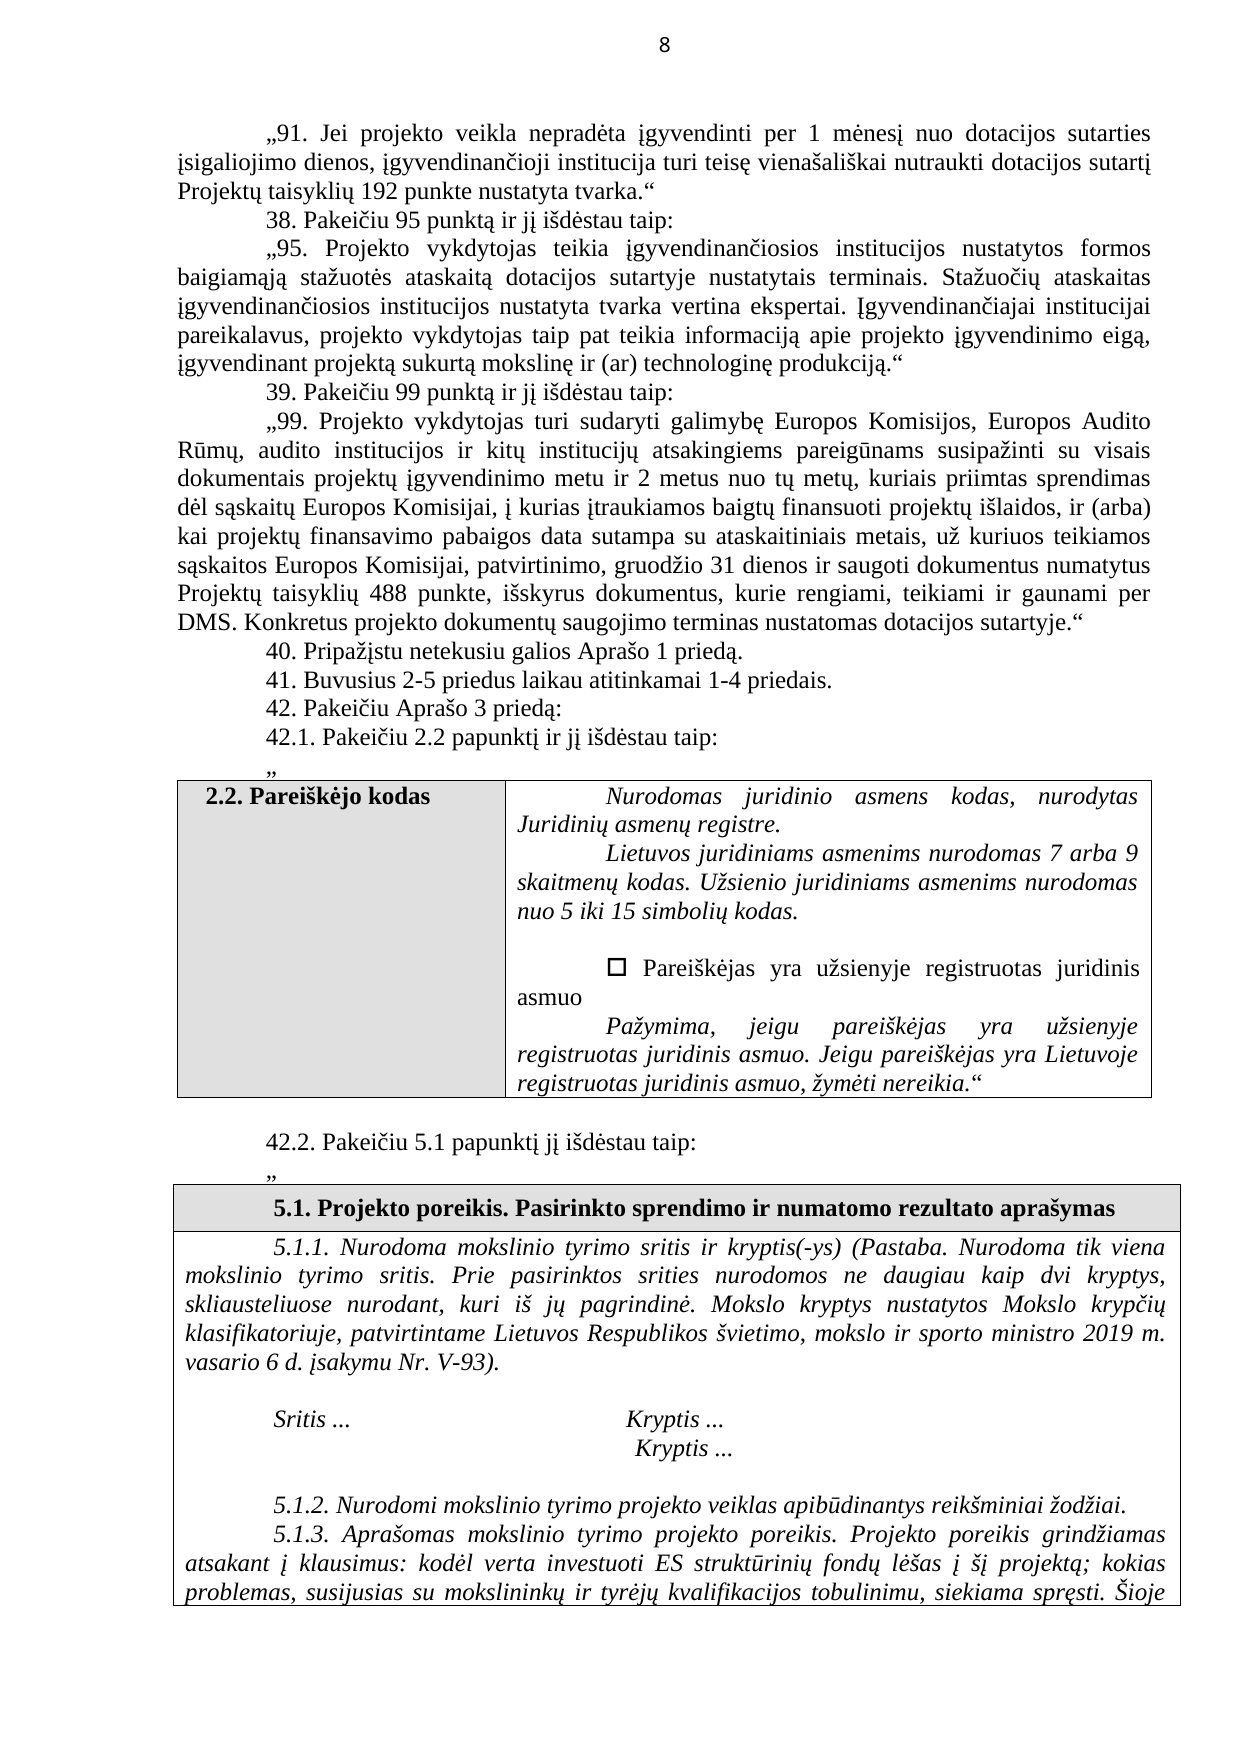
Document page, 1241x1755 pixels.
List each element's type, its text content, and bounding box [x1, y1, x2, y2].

text 38. Pakeičiu 95 punktą ir jį išdėstau taip: [177, 205, 1152, 233]
text „99. Projekto vykdytojas turi sudaryti galimybę Europos Komisijos, Europos Audito Rūmų, audito institucijos ir kitų institucijų atsakingiems pareigūnams susipažinti su visais dokumentais projektų įgyvendinimo metu ir 2 metus nuo tų metų, kuriais priimtas sprendimas dėl sąskaitų Europos Komisijai, į kurias įtraukiamos baigtų finansuoti projektų išlaidos, ir (arba) kai projektų finansavimo pabaigos data sutampa su ataskaitiniais metais, už kuriuos teikiamos sąskaitos Europos Komisijai, patvirtinimo, gruodžio 31 dienos ir saugoti dokumentus numatytus Projektų taisyklių 488 punkte, išskyrus dokumentus, kurie rengiami, teikiami ir gaunami per DMS. Konkretus projekto dokumentų saugojimo terminas nustatomas dotacijos sutartyje.“ [177, 406, 1152, 636]
table_header Nurodomas juridinio asmens kodas, nurodytas Juridinių asmenų registre. Lietuvos juridiniams asmenims nurodomas 7 arba 9 skaitmenų kodas. Užsienio juridiniams asmenims nurodomas nuo 5 iki 15 simbolių kodas.  Pareiškėjas yra užsienyje registruotas juridinis asmuo Pažymima, jeigu pareiškėjas yra užsienyje registruotas juridinis asmuo. Jeigu pareiškėjas yra Lietuvoje registruotas juridinis asmuo, žymėti nereikia.“ [506, 781, 1151, 1097]
text 42.2. Pakeičiu 5.1 papunktį jį išdėstau taip: [177, 1127, 1152, 1156]
text „ [177, 751, 1152, 780]
table_header 5.1. Projekto poreikis. Pasirinkto sprendimo ir numatomo rezultato aprašymas [174, 1185, 1180, 1231]
text „95. Projekto vykdytojas teikia įgyvendinančiosios institucijos nustatytos formos baigiamąją stažuotės ataskaitą dotacijos sutartyje nustatytais terminais. Stažuočių ataskaitas įgyvendinančiosios institucijos nustatyta tvarka vertina ekspertai. Įgyvendinančiajai institucijai pareikalavus, projekto vykdytojas taip pat teikia informaciją apie projekto įgyvendinimo eigą, įgyvendinant projektą sukurtą mokslinę ir (ar) technologinę produkciją.“ [177, 233, 1152, 377]
table_cell 5.1.1. Nurodoma mokslinio tyrimo sritis ir kryptis(-ys) (Pastaba. Nurodoma tik viena mokslinio tyrimo sritis. Prie pasirinktos srities nurodomos ne daugiau kaip dvi kryptys, skliausteliuose nurodant, kuri iš jų pagrindinė. Mokslo kryptys nustatytos Mokslo krypčių klasifikatoriuje, patvirtintame Lietuvos Respublikos švietimo, mokslo ir sporto ministro 2019 m. vasario 6 d. įsakymu Nr. V-93). Sritis ... Kryptis ... Kryptis ... 5.1.2. Nurodomi mokslinio tyrimo projekto veiklas apibūdinantys reikšminiai žodžiai. 5.1.3. Aprašomas mokslinio tyrimo projekto poreikis. Projekto poreikis grindžiamas atsakant į klausimus: kodėl verta investuoti ES struktūrinių fondų lėšas į šį projektą; kokias problemas, susijusias su mokslininkų ir tyrėjų kvalifikacijos tobulinimu, siekiama spręsti. Šioje [174, 1232, 1180, 1605]
text 42.1. Pakeičiu 2.2 papunktį ir jį išdėstau taip: [177, 722, 1152, 751]
table_header 2.2. Pareiškėjo kodas [178, 781, 505, 1097]
text 40. Pripažįstu netekusiu galios Aprašo 1 priedą. [177, 636, 1152, 665]
text „91. Jei projekto veikla nepradėta įgyvendinti per 1 mėnesį nuo dotacijos sutarties įsigaliojimo dienos, įgyvendinančioji institucija turi teisę vienašališkai nutraukti dotacijos sutartį Projektų taisyklių 192 punkte nustatyta tvarka.“ [177, 118, 1152, 205]
text 42. Pakeičiu Aprašo 3 priedą: [177, 693, 1152, 722]
text „ [177, 1156, 1152, 1184]
text 41. Buvusius 2-5 priedus laikau atitinkamai 1-4 priedais. [177, 665, 1152, 693]
text 39. Pakeičiu 99 punktą ir jį išdėstau taip: [177, 377, 1152, 406]
